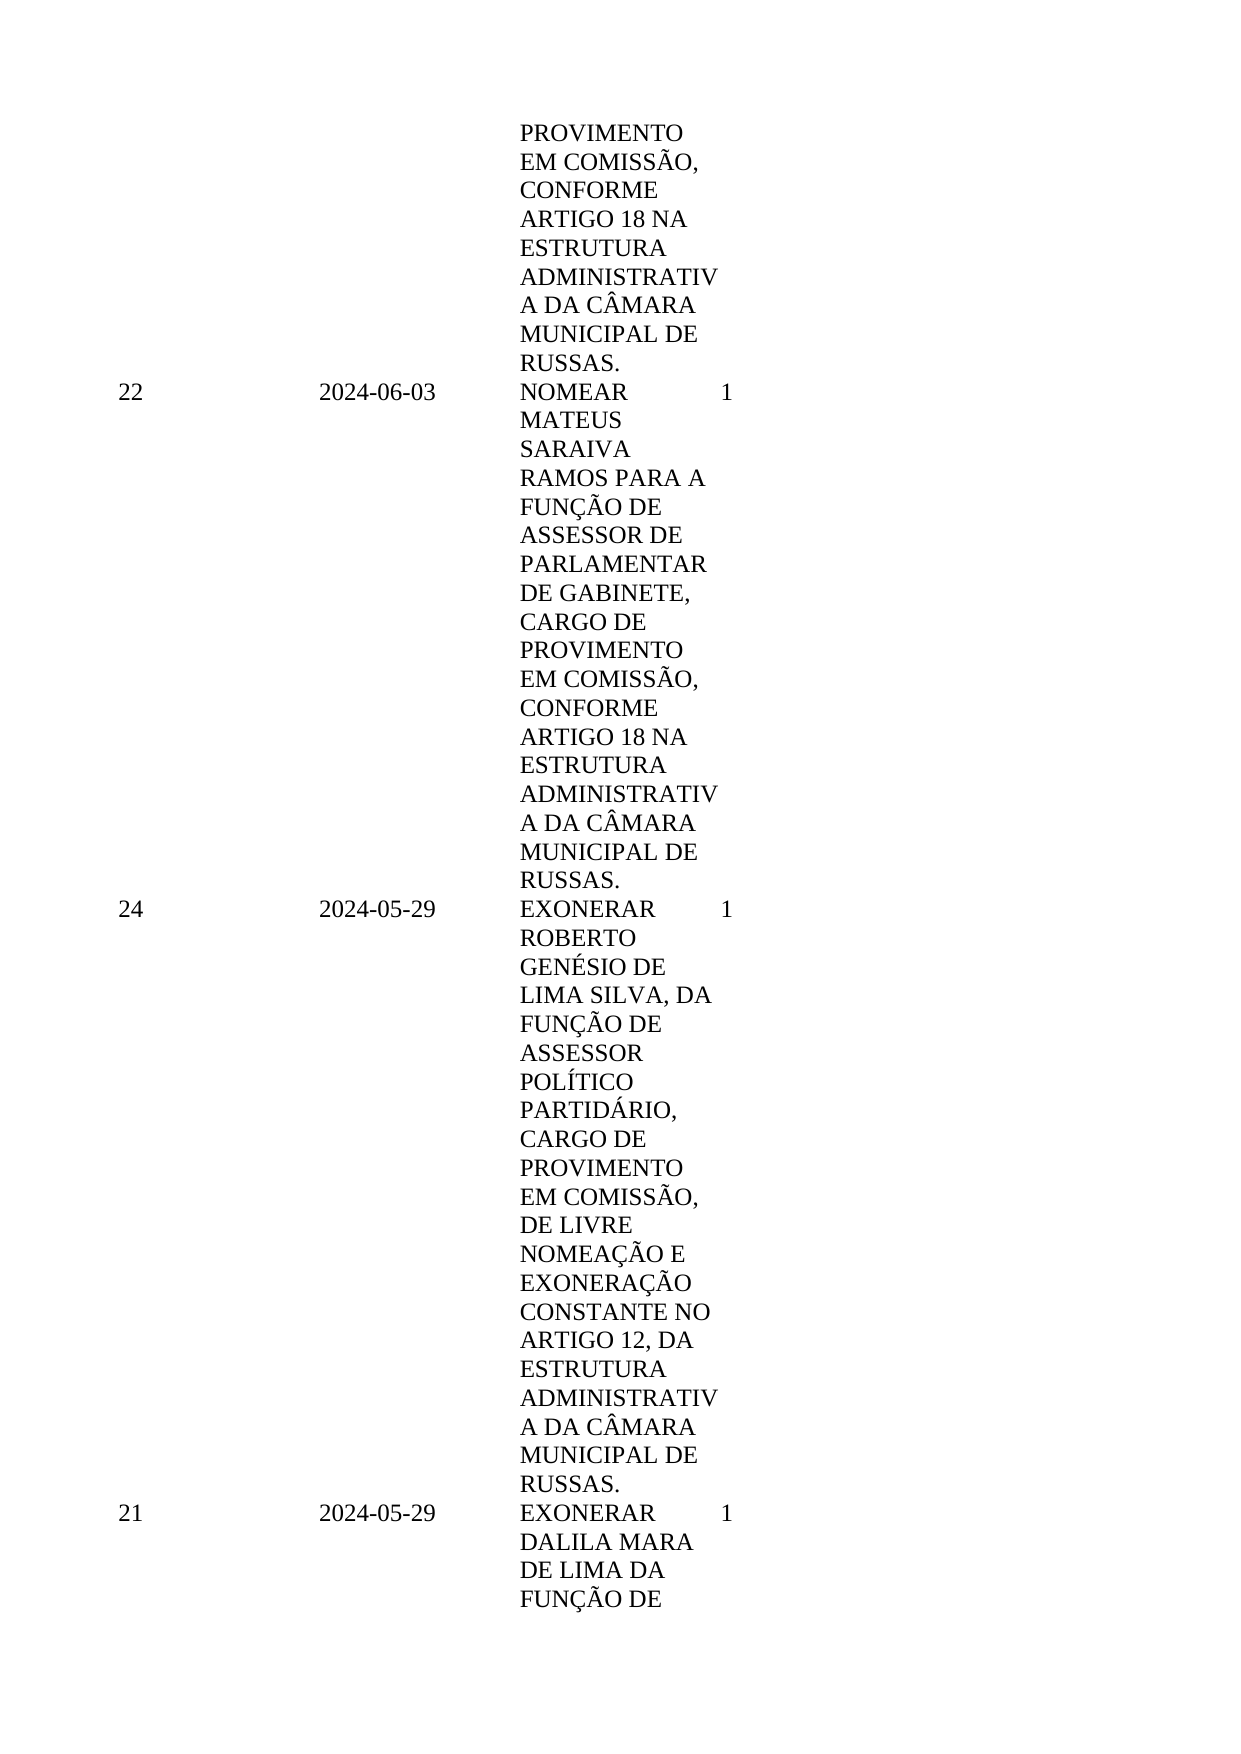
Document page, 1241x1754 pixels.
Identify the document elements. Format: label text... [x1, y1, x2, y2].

table_cell [921, 118, 1122, 377]
table_cell [118, 118, 319, 377]
table_cell 1 [720, 894, 921, 1498]
table_cell [921, 1498, 1122, 1613]
table_cell [921, 377, 1122, 894]
table_cell [921, 894, 1122, 1498]
table_cell 21 [118, 1498, 319, 1613]
table_cell 2024-05-29 [319, 894, 519, 1498]
table_cell EXONERAR ROBERTO GENÉSIO DE LIMA SILVA, DA FUNÇÃO DE ASSESSOR POLÍTICO PARTIDÁRIO, CARGO DE PROVIMENTO EM COMISSÃO, DE LIVRE NOMEAÇÃO E EXONERAÇÃO CONSTANTE NO ARTIGO 12, DA ESTRUTURA ADMINISTRATIVA DA CÂMARA MUNICIPAL DE RUSSAS. [520, 894, 720, 1498]
table_cell 2024-06-03 [319, 377, 519, 894]
table_cell 1 [720, 1498, 921, 1613]
table_cell NOMEAR MATEUS SARAIVA RAMOS PARA A FUNÇÃO DE ASSESSOR DE PARLAMENTAR DE GABINETE, CARGO DE PROVIMENTO EM COMISSÃO, CONFORME ARTIGO 18 NA ESTRUTURA ADMINISTRATIVA DA CÂMARA MUNICIPAL DE RUSSAS. [520, 377, 720, 894]
table_cell [720, 118, 921, 377]
table_cell 24 [118, 894, 319, 1498]
table_cell EXONERAR DALILA MARA DE LIMA DA FUNÇÃO DE [520, 1498, 720, 1613]
table_cell 22 [118, 377, 319, 894]
table_cell [319, 118, 519, 377]
table_cell 1 [720, 377, 921, 894]
table_cell 2024-05-29 [319, 1498, 519, 1613]
table_cell PROVIMENTO EM COMISSÃO, CONFORME ARTIGO 18 NA ESTRUTURA ADMINISTRATIVA DA CÂMARA MUNICIPAL DE RUSSAS. [520, 118, 720, 377]
